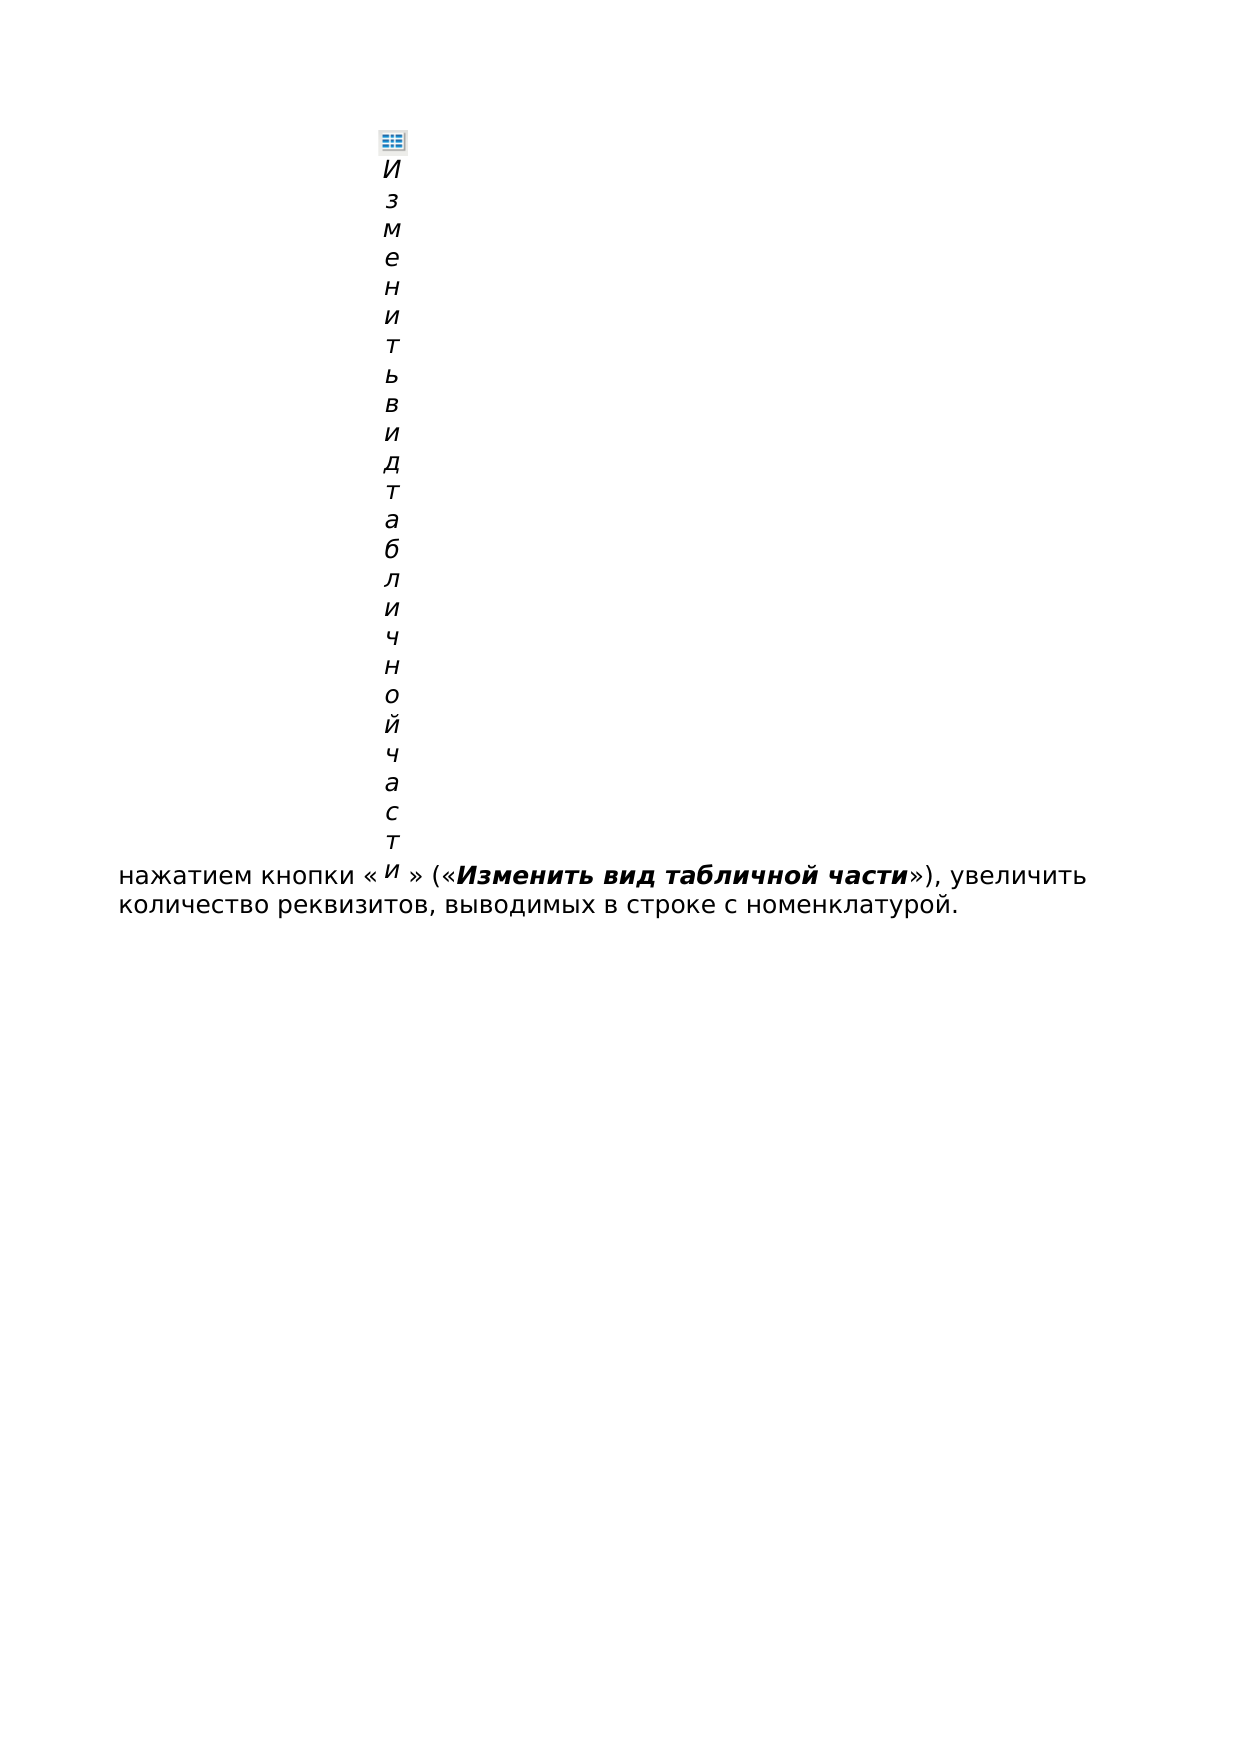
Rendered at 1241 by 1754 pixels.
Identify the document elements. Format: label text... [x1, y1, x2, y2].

picture [378, 130, 408, 156]
text нажатием кнопки «» («Изменить вид табличной части»), увеличить количество реквизитов, выводимых в строке с номенклатурой. [118, 118, 1122, 920]
text Изменить вид табличной части [378, 156, 408, 885]
